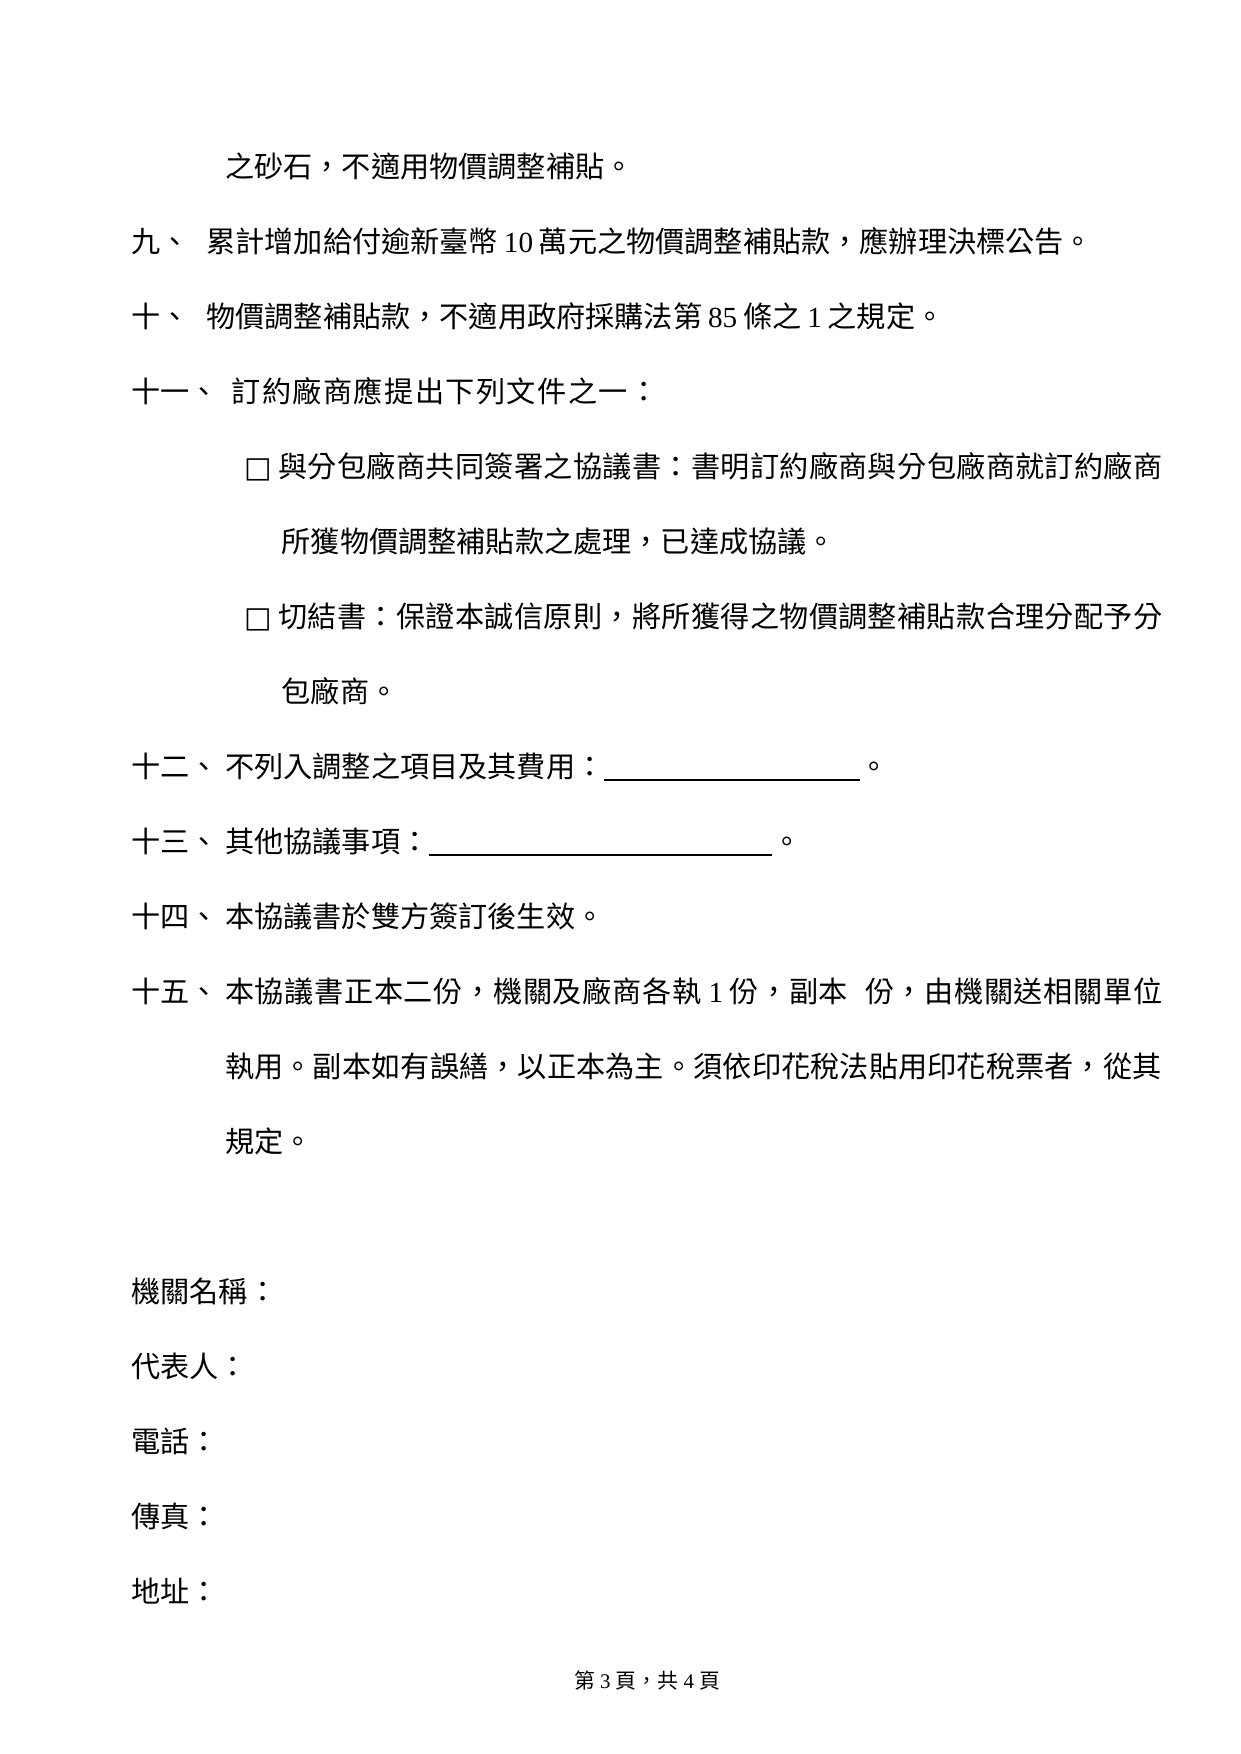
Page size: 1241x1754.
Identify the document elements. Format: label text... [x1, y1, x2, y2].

text 傳真： [131, 1477, 1162, 1552]
text 電話： [131, 1402, 1162, 1477]
list 切結書：保證本誠信原則，將所獲得之物價調整補貼款合理分配予分包廠商。 [244, 577, 1162, 727]
text 代表人： [131, 1327, 1162, 1402]
list 本協議書正本二份，機關及廠商各執1份，副本 份，由機關送相關單位執用。副本如有誤繕，以正本為主。須依印花稅法貼用印花稅票者，從其規定。 [131, 952, 1162, 1177]
list 物價調整補貼款，不適用政府採購法第85條之1之規定。 [131, 277, 1162, 352]
list 不列入調整之項目及其費用： 。 [131, 727, 1162, 802]
text 地址： [131, 1552, 1162, 1627]
list 累計增加給付逾新臺幣10萬元之物價調整補貼款，應辦理決標公告。 [131, 202, 1162, 277]
list 訂約廠商應提出下列文件之一： [131, 352, 1162, 427]
list 其他協議事項： 。 [131, 802, 1162, 877]
list 之砂石，不適用物價調整補貼。 [131, 127, 1162, 202]
text 機關名稱： [131, 1252, 1162, 1327]
list 本協議書於雙方簽訂後生效。 [131, 877, 1162, 952]
list 與分包廠商共同簽署之協議書：書明訂約廠商與分包廠商就訂約廠商所獲物價調整補貼款之處理，已達成協議。 [244, 427, 1162, 577]
